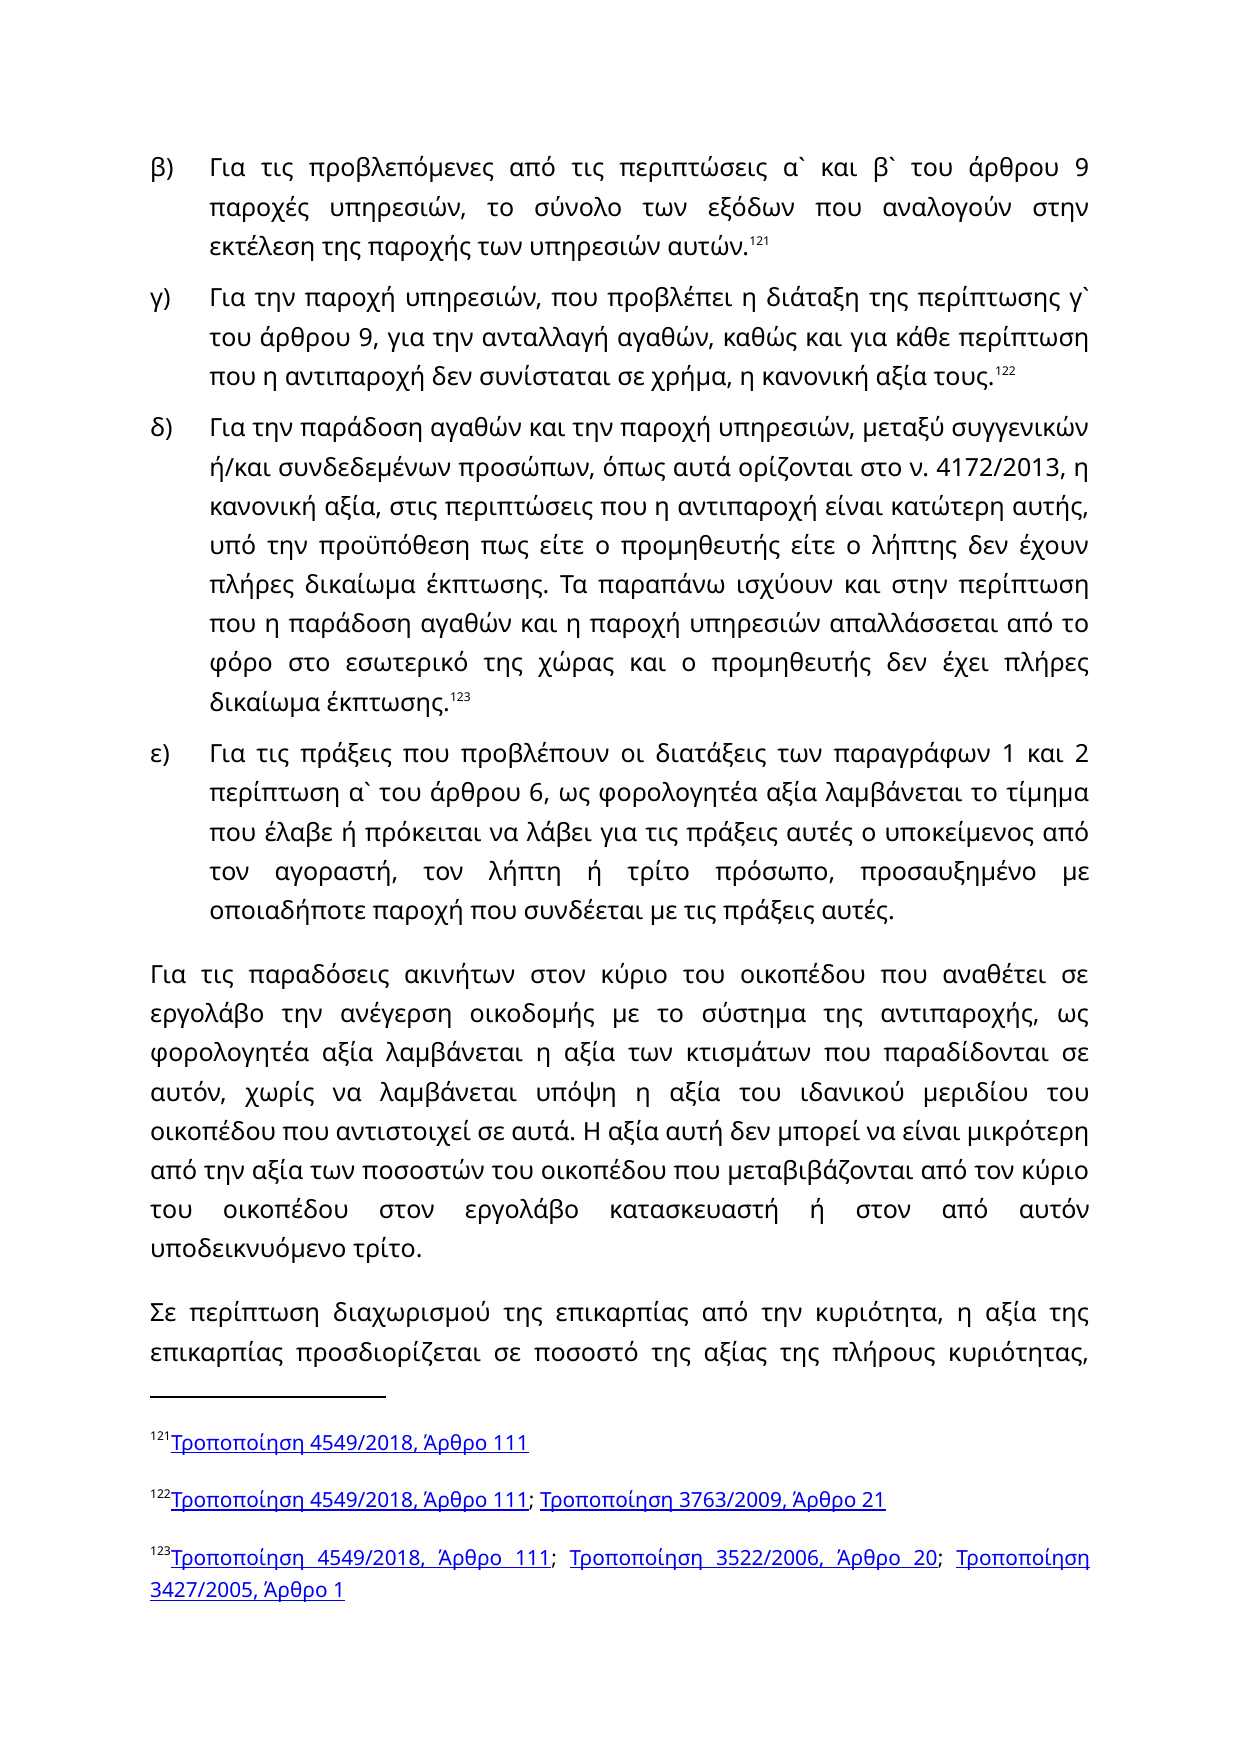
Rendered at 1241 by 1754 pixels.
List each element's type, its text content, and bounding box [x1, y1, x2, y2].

list β) Για τις προβλεπόμενες από τις περιπτώσεις α` και β` του άρθρου 9 παροχές υπηρεσιών, το σύνολο των εξόδων που αναλογούν στην εκτέλεση της παροχής των υπηρεσιών αυτών. [150, 150, 1090, 262]
text Τροποποίηση 4549/2018, Άρθρο 111; Τροποποίηση 3763/2009, Άρθρο 21 [150, 1485, 1090, 1514]
list γ) Για την παροχή υπηρεσιών, που προβλέπει η διάταξη της περίπτωσης γ` του άρθρου 9, για την ανταλλαγή αγαθών, καθώς και για κάθε περίπτωση που η αντιπαροχή δεν συνίσταται σε χρήμα, η κανονική αξία τους. [150, 280, 1090, 392]
list ε) Για τις πράξεις που προβλέπουν οι διατάξεις των παραγράφων 1 και 2 περίπτωση α` του άρθρου 6, ως φορολογητέα αξία λαμβάνεται το τίμημα που έλαβε ή πρόκειται να λάβει για τις πράξεις αυτές ο υποκείμενος από τον αγοραστή, τον λήπτη ή τρίτο πρόσωπο, προσαυξημένο με οποιαδήποτε παροχή που συνδέεται με τις πράξεις αυτές. [150, 736, 1090, 927]
text Τροποποίηση 4549/2018, Άρθρο 111 [150, 1428, 1090, 1456]
text Τροποποίηση 4549/2018, Άρθρο 111; Τροποποίηση 3522/2006, Άρθρο 20; Τροποποίηση 3427/2005, Άρθρο 1 [150, 1543, 1090, 1604]
text Για τις παραδόσεις ακινήτων στον κύριο του οικοπέδου που αναθέτει σε εργολάβο την ανέγερση οικοδομής με το σύστημα της αντιπαροχής, ως φορολογητέα αξία λαμβάνεται η αξία των κτισμάτων που παραδίδονται σε αυτόν, χωρίς να λαμβάνεται υπόψη η αξία του ιδανικού μεριδίου του οικοπέδου που αντιστοιχεί σε αυτά. Η αξία αυτή δεν μπορεί να είναι μικρότερη από την αξία των ποσοστών του οικοπέδου που μεταβιβάζονται από τον κύριο του οικοπέδου στον εργολάβο κατασκευαστή ή στον από αυτόν υποδεικνυόμενο τρίτο. [150, 957, 1090, 1265]
text Σε περίπτωση διαχωρισμού της επικαρπίας από την κυριότητα, η αξία της επικαρπίας προσδιορίζεται σε ποσοστό της αξίας της πλήρους κυριότητας, [150, 1295, 1090, 1368]
list δ) Για την παράδοση αγαθών και την παροχή υπηρεσιών, μεταξύ συγγενικών ή/και συνδεδεμένων προσώπων, όπως αυτά ορίζονται στο ν. 4172/2013, η κανονική αξία, στις περιπτώσεις που η αντιπαροχή είναι κατώτερη αυτής, υπό την προϋπόθεση πως είτε ο προμηθευτής είτε ο λήπτης δεν έχουν πλήρες δικαίωμα έκπτωσης. Τα παραπάνω ισχύουν και στην περίπτωση που η παράδοση αγαθών και η παροχή υπηρεσιών απαλλάσσεται από το φόρο στο εσωτερικό της χώρας και ο προμηθευτής δεν έχει πλήρες δικαίωμα έκπτωσης. [150, 410, 1090, 718]
